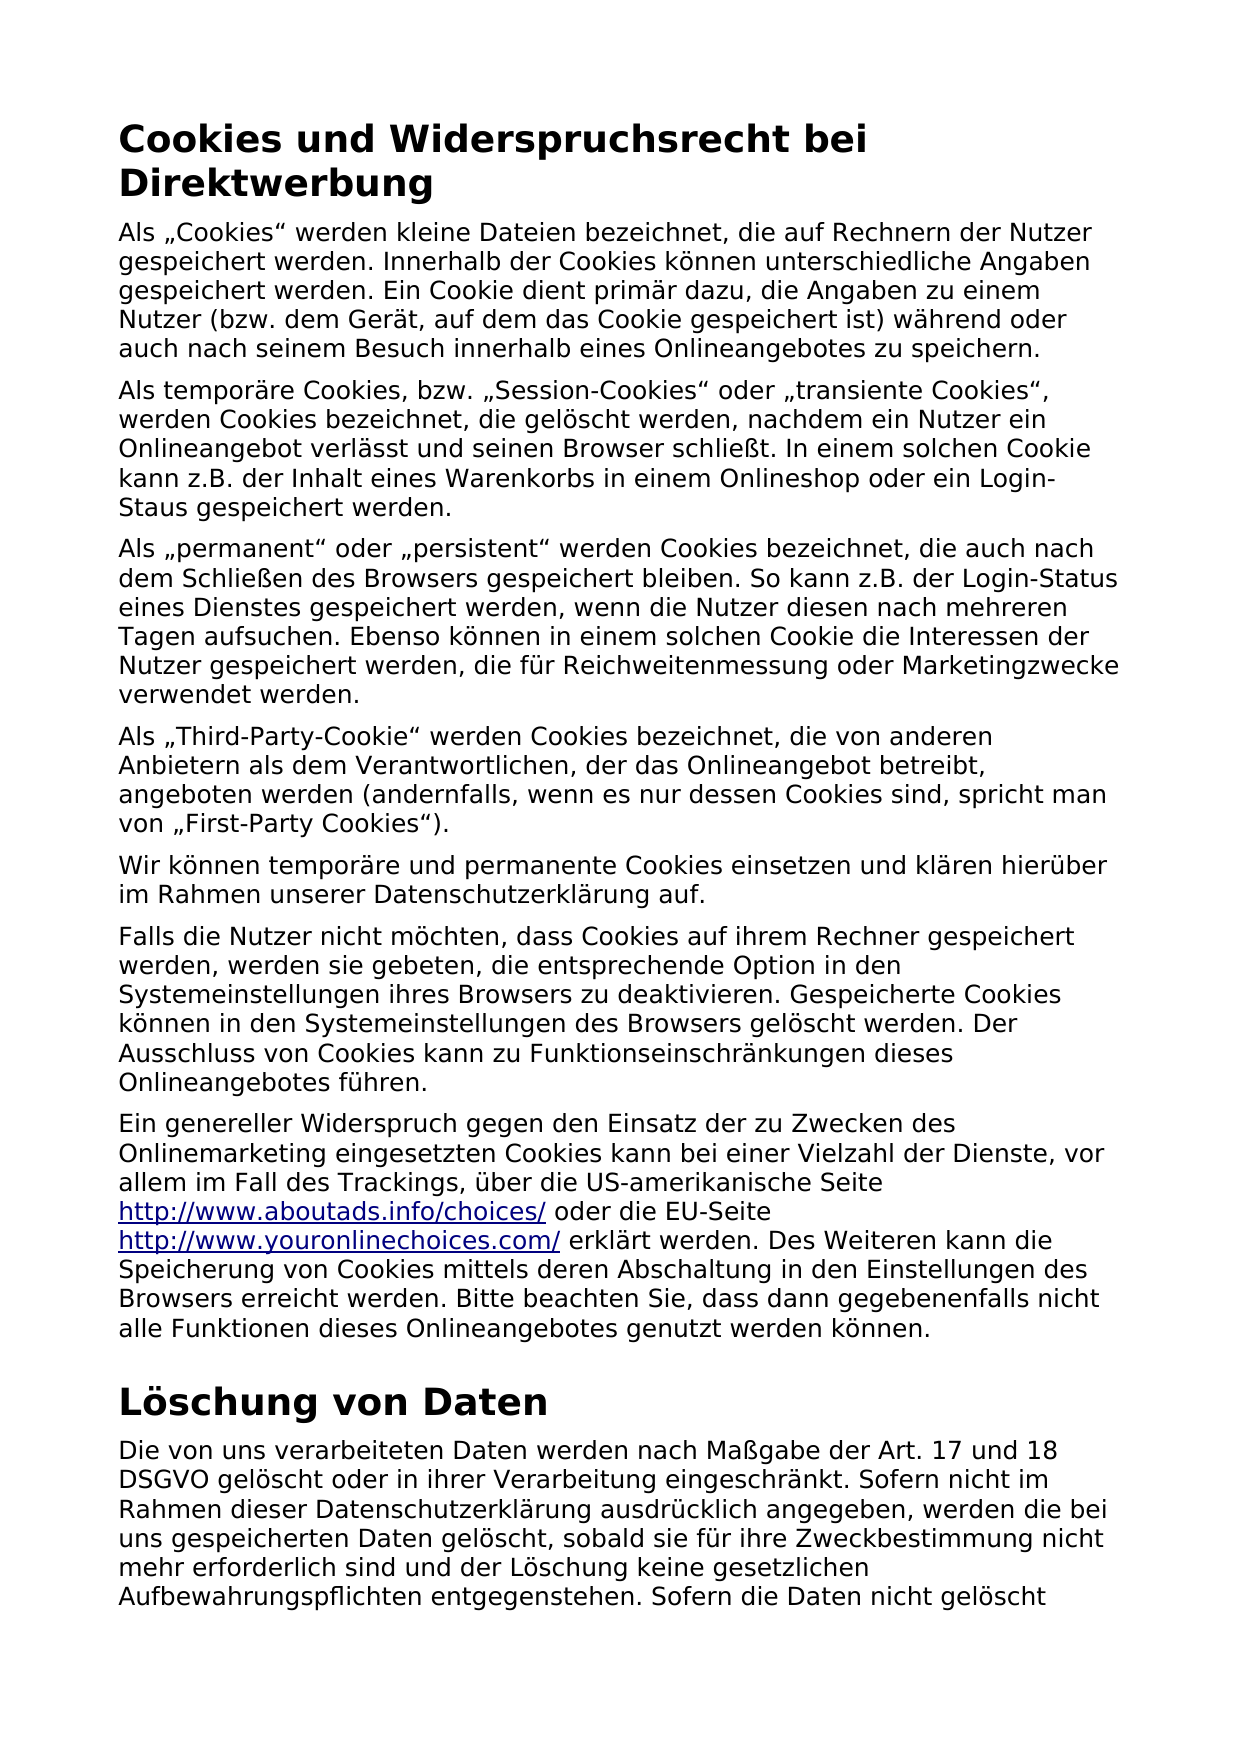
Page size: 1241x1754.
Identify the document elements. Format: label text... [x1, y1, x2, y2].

subtitle Löschung von Daten [118, 1380, 1122, 1424]
text Als temporäre Cookies, bzw. „Session-Cookies“ oder „transiente Cookies“, werden Cookies bezeichnet, die gelöscht werden, nachdem ein Nutzer ein Onlineangebot verlässt und seinen Browser schließt. In einem solchen Cookie kann z.B. der Inhalt eines Warenkorbs in einem Onlineshop oder ein Login-Staus gespeichert werden. [118, 376, 1122, 522]
text Falls die Nutzer nicht möchten, dass Cookies auf ihrem Rechner gespeichert werden, werden sie gebeten, die entsprechende Option in den Systemeinstellungen ihres Browsers zu deaktivieren. Gespeicherte Cookies können in den Systemeinstellungen des Browsers gelöscht werden. Der Ausschluss von Cookies kann zu Funktionseinschränkungen dieses Onlineangebotes führen. [118, 922, 1122, 1097]
text Als „Third-Party-Cookie“ werden Cookies bezeichnet, die von anderen Anbietern als dem Verantwortlichen, der das Onlineangebot betreibt, angeboten werden (andernfalls, wenn es nur dessen Cookies sind, spricht man von „First-Party Cookies“). [118, 722, 1122, 839]
subtitle Cookies und Widerspruchsrecht bei Direktwerbung [118, 118, 1122, 205]
text Ein genereller Widerspruch gegen den Einsatz der zu Zwecken des Onlinemarketing eingesetzten Cookies kann bei einer Vielzahl der Dienste, vor allem im Fall des Trackings, über die US-amerikanische Seite http://www.aboutads.info/choices/ oder die EU-Seite http://www.youronlinechoices.com/ erklärt werden. Des Weiteren kann die Speicherung von Cookies mittels deren Abschaltung in den Einstellungen des Browsers erreicht werden. Bitte beachten Sie, dass dann gegebenenfalls nicht alle Funktionen dieses Onlineangebotes genutzt werden können. [118, 1109, 1122, 1343]
text Die von uns verarbeiteten Daten werden nach Maßgabe der Art. 17 und 18 DSGVO gelöscht oder in ihrer Verarbeitung eingeschränkt. Sofern nicht im Rahmen dieser Datenschutzerklärung ausdrücklich angegeben, werden die bei uns gespeicherten Daten gelöscht, sobald sie für ihre Zweckbestimmung nicht mehr erforderlich sind und der Löschung keine gesetzlichen Aufbewahrungspflichten entgegenstehen. Sofern die Daten nicht gelöscht [118, 1437, 1122, 1612]
text Wir können temporäre und permanente Cookies einsetzen und klären hierüber im Rahmen unserer Datenschutzerklärung auf. [118, 851, 1122, 909]
text Als „Cookies“ werden kleine Dateien bezeichnet, die auf Rechnern der Nutzer gespeichert werden. Innerhalb der Cookies können unterschiedliche Angaben gespeichert werden. Ein Cookie dient primär dazu, die Angaben zu einem Nutzer (bzw. dem Gerät, auf dem das Cookie gespeichert ist) während oder auch nach seinem Besuch innerhalb eines Onlineangebotes zu speichern. [118, 218, 1122, 364]
text Als „permanent“ oder „persistent“ werden Cookies bezeichnet, die auch nach dem Schließen des Browsers gespeichert bleiben. So kann z.B. der Login-Status eines Dienstes gespeichert werden, wenn die Nutzer diesen nach mehreren Tagen aufsuchen. Ebenso können in einem solchen Cookie die Interessen der Nutzer gespeichert werden, die für Reichweitenmessung oder Marketingzwecke verwendet werden. [118, 534, 1122, 709]
